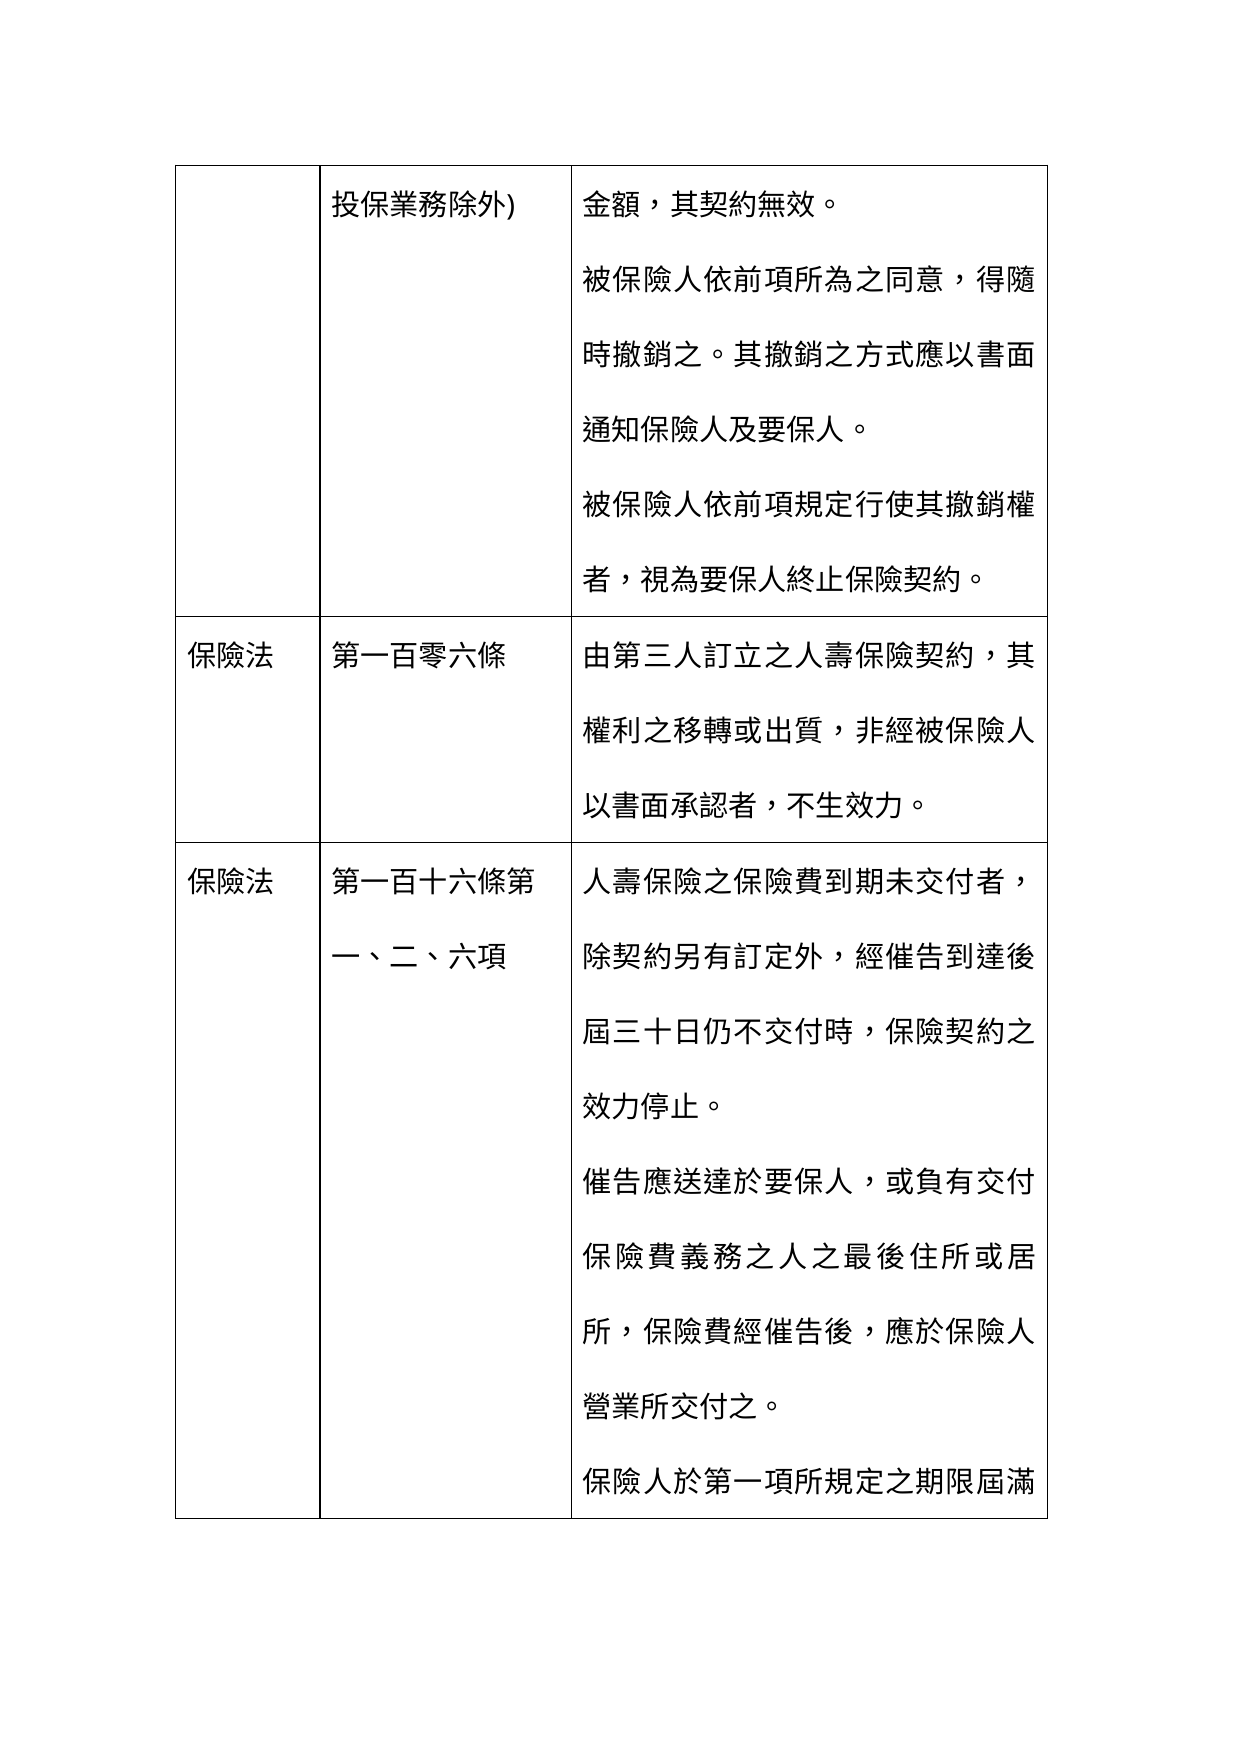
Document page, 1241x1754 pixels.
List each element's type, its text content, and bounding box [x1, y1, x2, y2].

table_cell 人壽保險之保險費到期未交付者，除契約另有訂定外，經催告到達後屆三十日仍不交付時，保險契約之效力停止。 催告應送達於要保人，或負有交付保險費義務之人之最後住所或居所，保險費經催告後，應於保險人營業所交付之。 保險人於第一項所規定之期限屆滿 [572, 843, 1047, 1518]
table_cell 第一百零六條 [321, 617, 571, 842]
table_cell 投保業務除外) [321, 166, 571, 616]
table_cell 金額，其契約無效。 被保險人依前項所為之同意，得隨時撤銷之。其撤銷之方式應以書面通知保險人及要保人。 被保險人依前項規定行使其撤銷權者，視為要保人終止保險契約。 [572, 166, 1047, 616]
table_cell 由第三人訂立之人壽保險契約，其權利之移轉或出質，非經被保險人以書面承認者，不生效力。 [572, 617, 1047, 842]
table_cell [176, 166, 319, 616]
table_cell 保險法 [176, 843, 319, 1518]
table_cell 第一百十六條第一、二、六項 [321, 843, 571, 1518]
table_cell 保險法 [176, 617, 319, 842]
